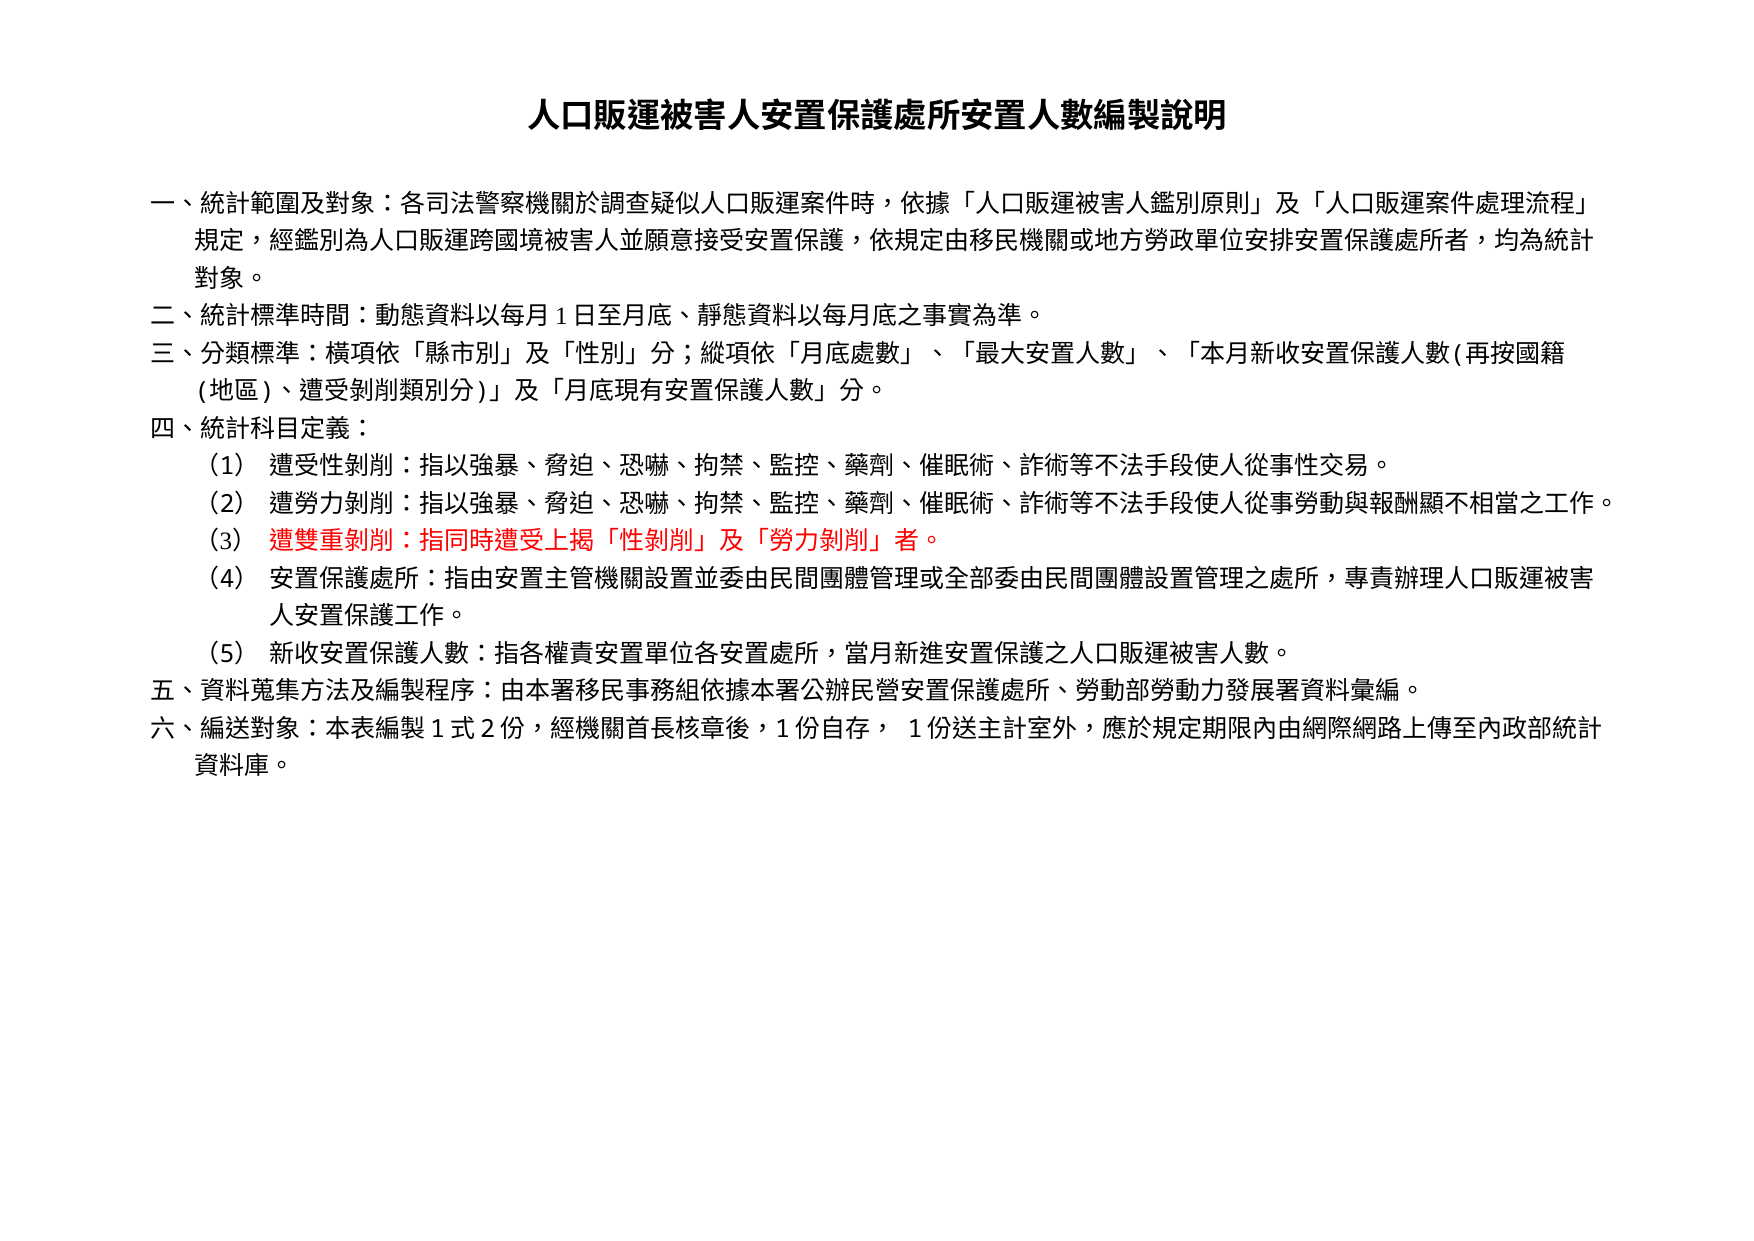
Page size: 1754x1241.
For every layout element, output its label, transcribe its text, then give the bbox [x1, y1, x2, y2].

text 四、統計科目定義： [150, 407, 1604, 445]
list 遭雙重剝削：指同時遭受上揭「性剝削」及「勞力剝削」者。 [194, 520, 1604, 557]
list 安置保護處所：指由安置主管機關設置並委由民間團體管理或全部委由民間團體設置管理之處所，專責辦理人口販運被害人安置保護工作。 [194, 557, 1604, 632]
text 三、分類標準：橫項依「縣市別」及「性別」分；縱項依「月底處數」、「最大安置人數」、「本月新收安置保護人數(再按國籍(地區)、遭受剝削類別分)」及「月底現有安置保護人數」分。 [150, 332, 1604, 407]
text 二、統計標準時間：動態資料以每月1日至月底、靜態資料以每月底之事實為準。 [150, 295, 1604, 332]
text 一、統計範圍及對象：各司法警察機關於調查疑似人口販運案件時，依據「人口販運被害人鑑別原則」及「人口販運案件處理流程」規定，經鑑別為人口販運跨國境被害人並願意接受安置保護，依規定由移民機關或地方勞政單位安排安置保護處所者，均為統計對象。 [150, 182, 1604, 295]
list 新收安置保護人數：指各權責安置單位各安置處所，當月新進安置保護之人口販運被害人數。 [194, 632, 1604, 670]
text 五、資料蒐集方法及編製程序：由本署移民事務組依據本署公辦民營安置保護處所、勞動部勞動力發展署資料彙編。 [150, 670, 1604, 707]
list 遭受性剝削：指以強暴、脅迫、恐嚇、拘禁、監控、藥劑、催眠術、詐術等不法手段使人從事性交易。 [194, 445, 1604, 482]
text 六、編送對象：本表編製1式2份，經機關首長核章後，1份自存， 1份送主計室外，應於規定期限內由網際網路上傳至內政部統計資料庫。 [150, 707, 1604, 782]
list 遭勞力剝削：指以強暴、脅迫、恐嚇、拘禁、監控、藥劑、催眠術、詐術等不法手段使人從事勞動與報酬顯不相當之工作。 [194, 482, 1604, 520]
text 人口販運被害人安置保護處所安置人數編製說明 [150, 89, 1604, 137]
